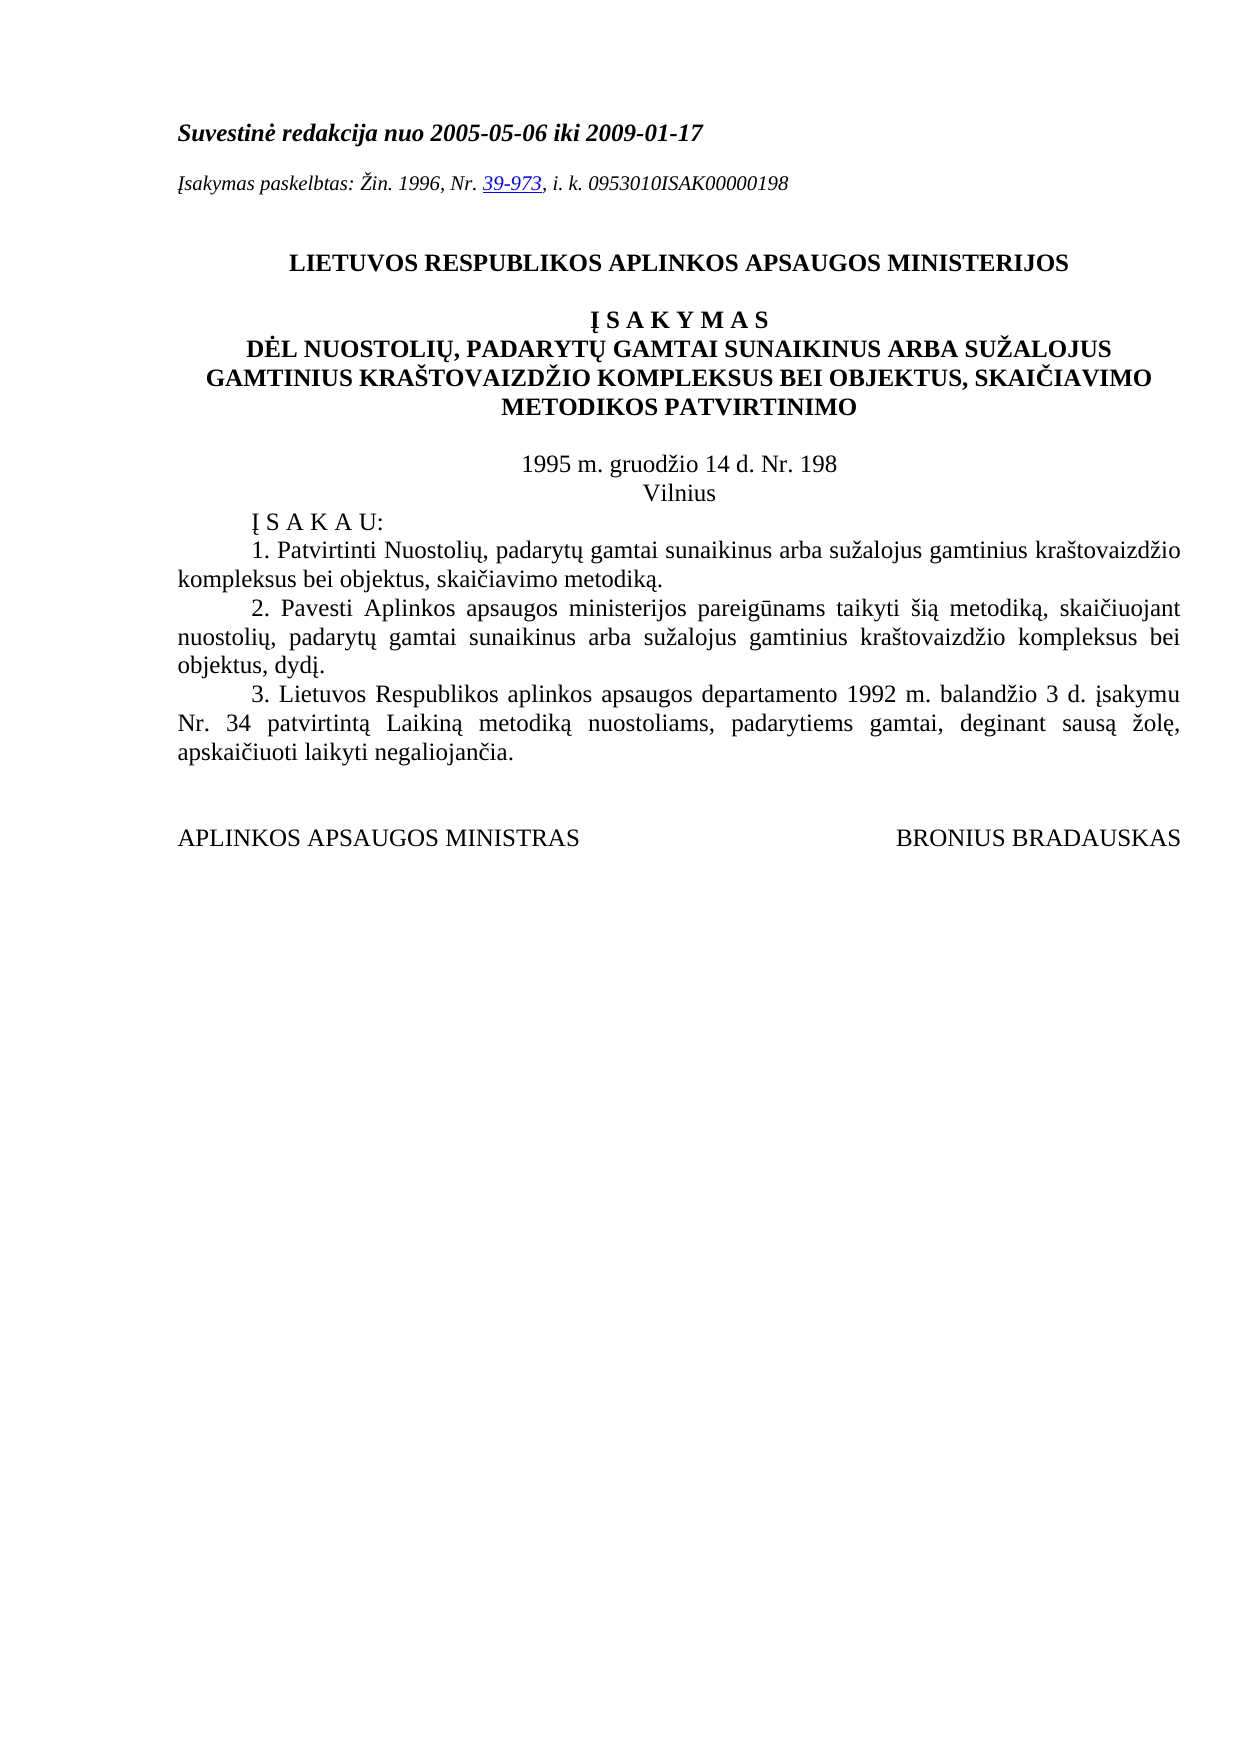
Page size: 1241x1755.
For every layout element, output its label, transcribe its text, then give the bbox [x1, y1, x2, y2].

text Vilnius [177, 478, 1181, 507]
text Į S A K Y M A S [177, 305, 1181, 334]
text ĮSAKAU: [177, 507, 1181, 535]
text APLINKOS APSAUGOS MINISTRAS BRONIUS BRADAUSKAS [177, 823, 1181, 852]
text Suvestinė redakcija nuo 2005-05-06 iki 2009-01-17 [177, 118, 1181, 147]
text 2. Pavesti Aplinkos apsaugos ministerijos pareigūnams taikyti šią metodiką, skaičiuojant nuostolių, padarytų gamtai sunaikinus arba sužalojus gamtinius kraštovaizdžio kompleksus bei objektus, dydį. [177, 593, 1181, 679]
text 1. Patvirtinti Nuostolių, padarytų gamtai sunaikinus arba sužalojus gamtinius kraštovaizdžio kompleksus bei objektus, skaičiavimo metodiką. [177, 535, 1181, 593]
text LIETUVOS RESPUBLIKOS APLINKOS APSAUGOS MINISTERIJOS [177, 248, 1181, 277]
text DĖL NUOSTOLIŲ, PADARYTŲ GAMTAI SUNAIKINUS ARBA SUŽALOJUS GAMTINIUS KRAŠTOVAIZDŽIO KOMPLEKSUS BEI OBJEKTUS, SKAIČIAVIMO METODIKOS PATVIRTINIMO [177, 334, 1181, 420]
text Įsakymas paskelbtas: Žin. 1996, Nr. 39-973, i. k. 0953010ISAK00000198 [177, 171, 1181, 195]
text 1995 m. gruodžio 14 d. Nr. 198 [177, 449, 1181, 478]
text 3. Lietuvos Respublikos aplinkos apsaugos departamento 1992 m. balandžio 3 d. įsakymu Nr. 34 patvirtintą Laikiną metodiką nuostoliams, padarytiems gamtai, deginant sausą žolę, apskaičiuoti laikyti negaliojančia. [177, 679, 1181, 765]
